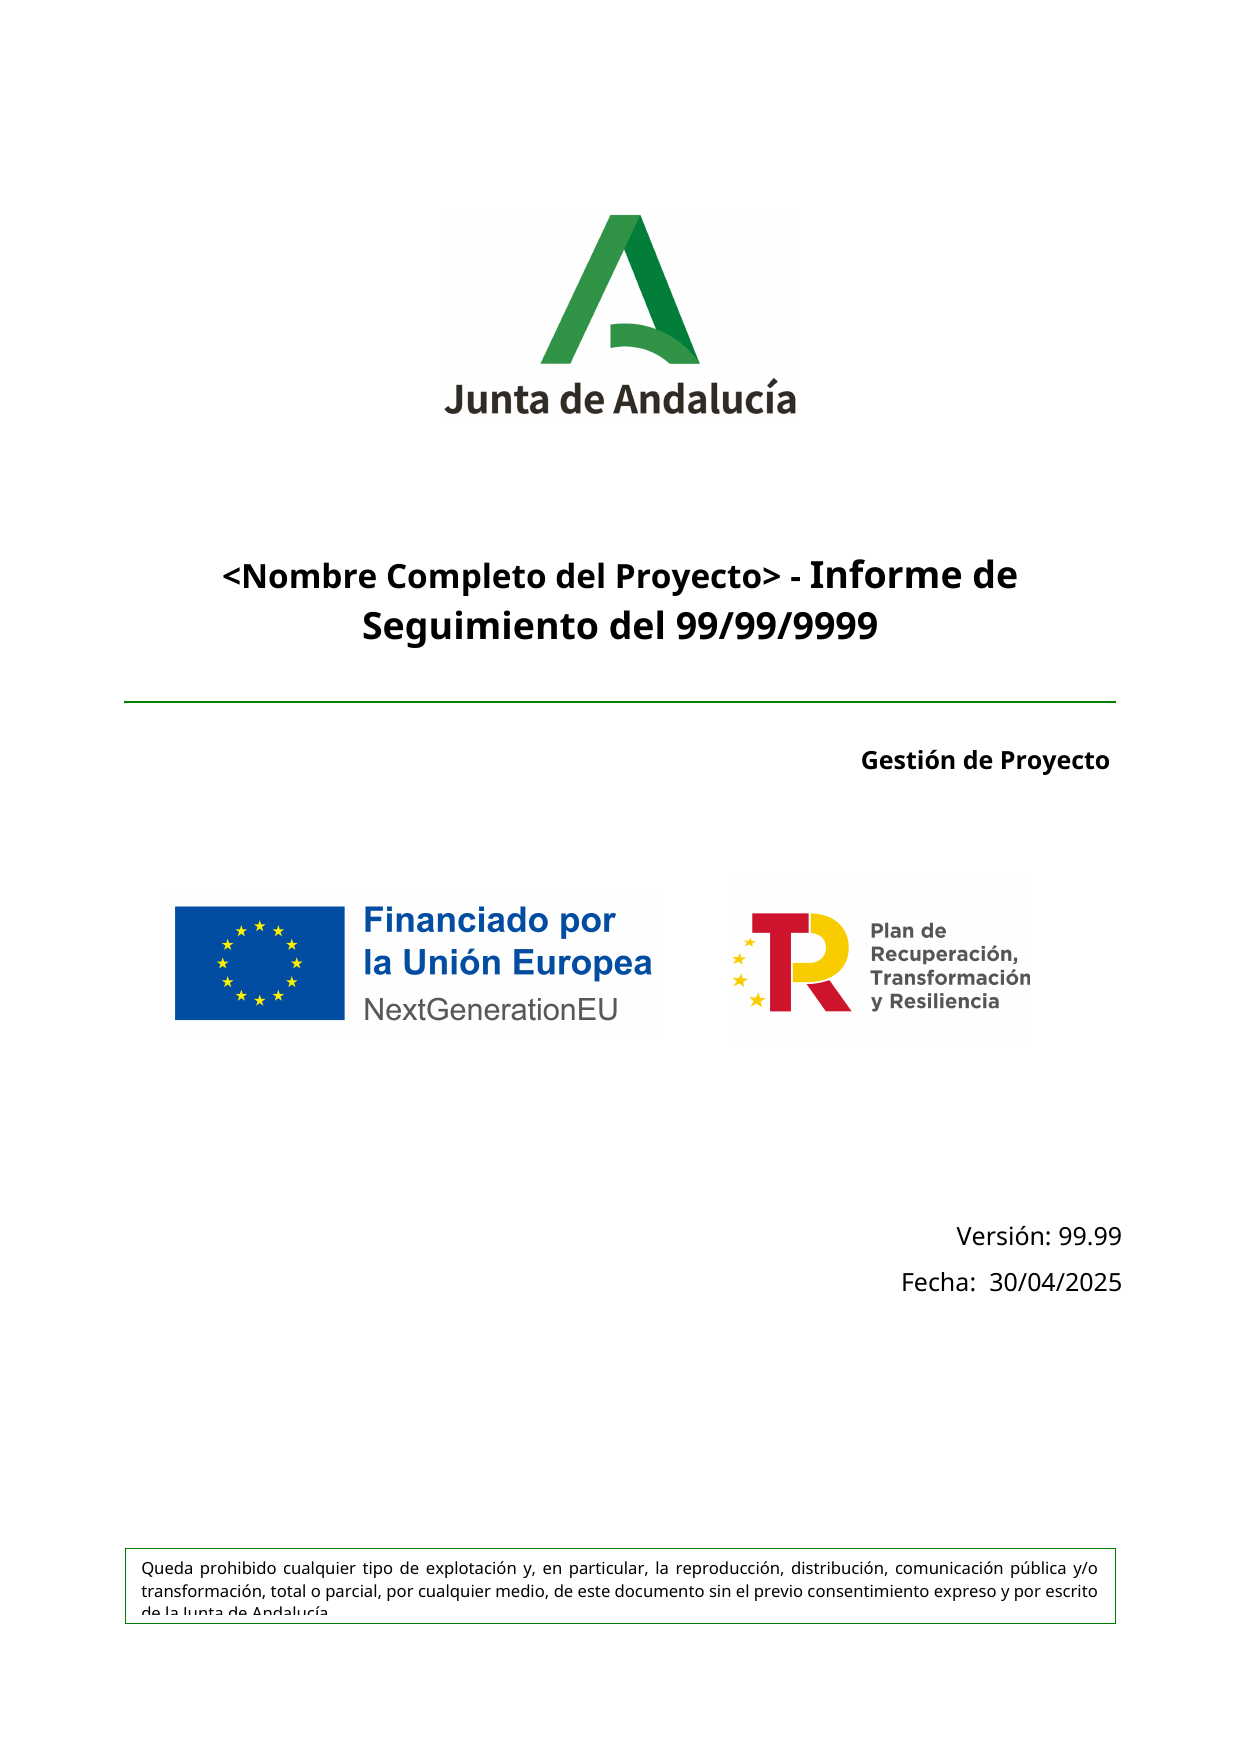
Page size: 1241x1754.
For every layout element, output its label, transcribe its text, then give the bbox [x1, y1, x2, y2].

table_header Gestión de Proyecto [124, 703, 1116, 939]
table_header [118, 118, 1122, 497]
picture [162, 888, 660, 1035]
text Fecha: 30/04/2025 [118, 1265, 1122, 1299]
text Versión: 99.99 [118, 1218, 1122, 1253]
picture [442, 212, 798, 418]
picture [732, 878, 1030, 1047]
table_cell <Nombre Completo del Proyecto> - Informe de Seguimiento del 99/99/9999 [118, 497, 1122, 939]
